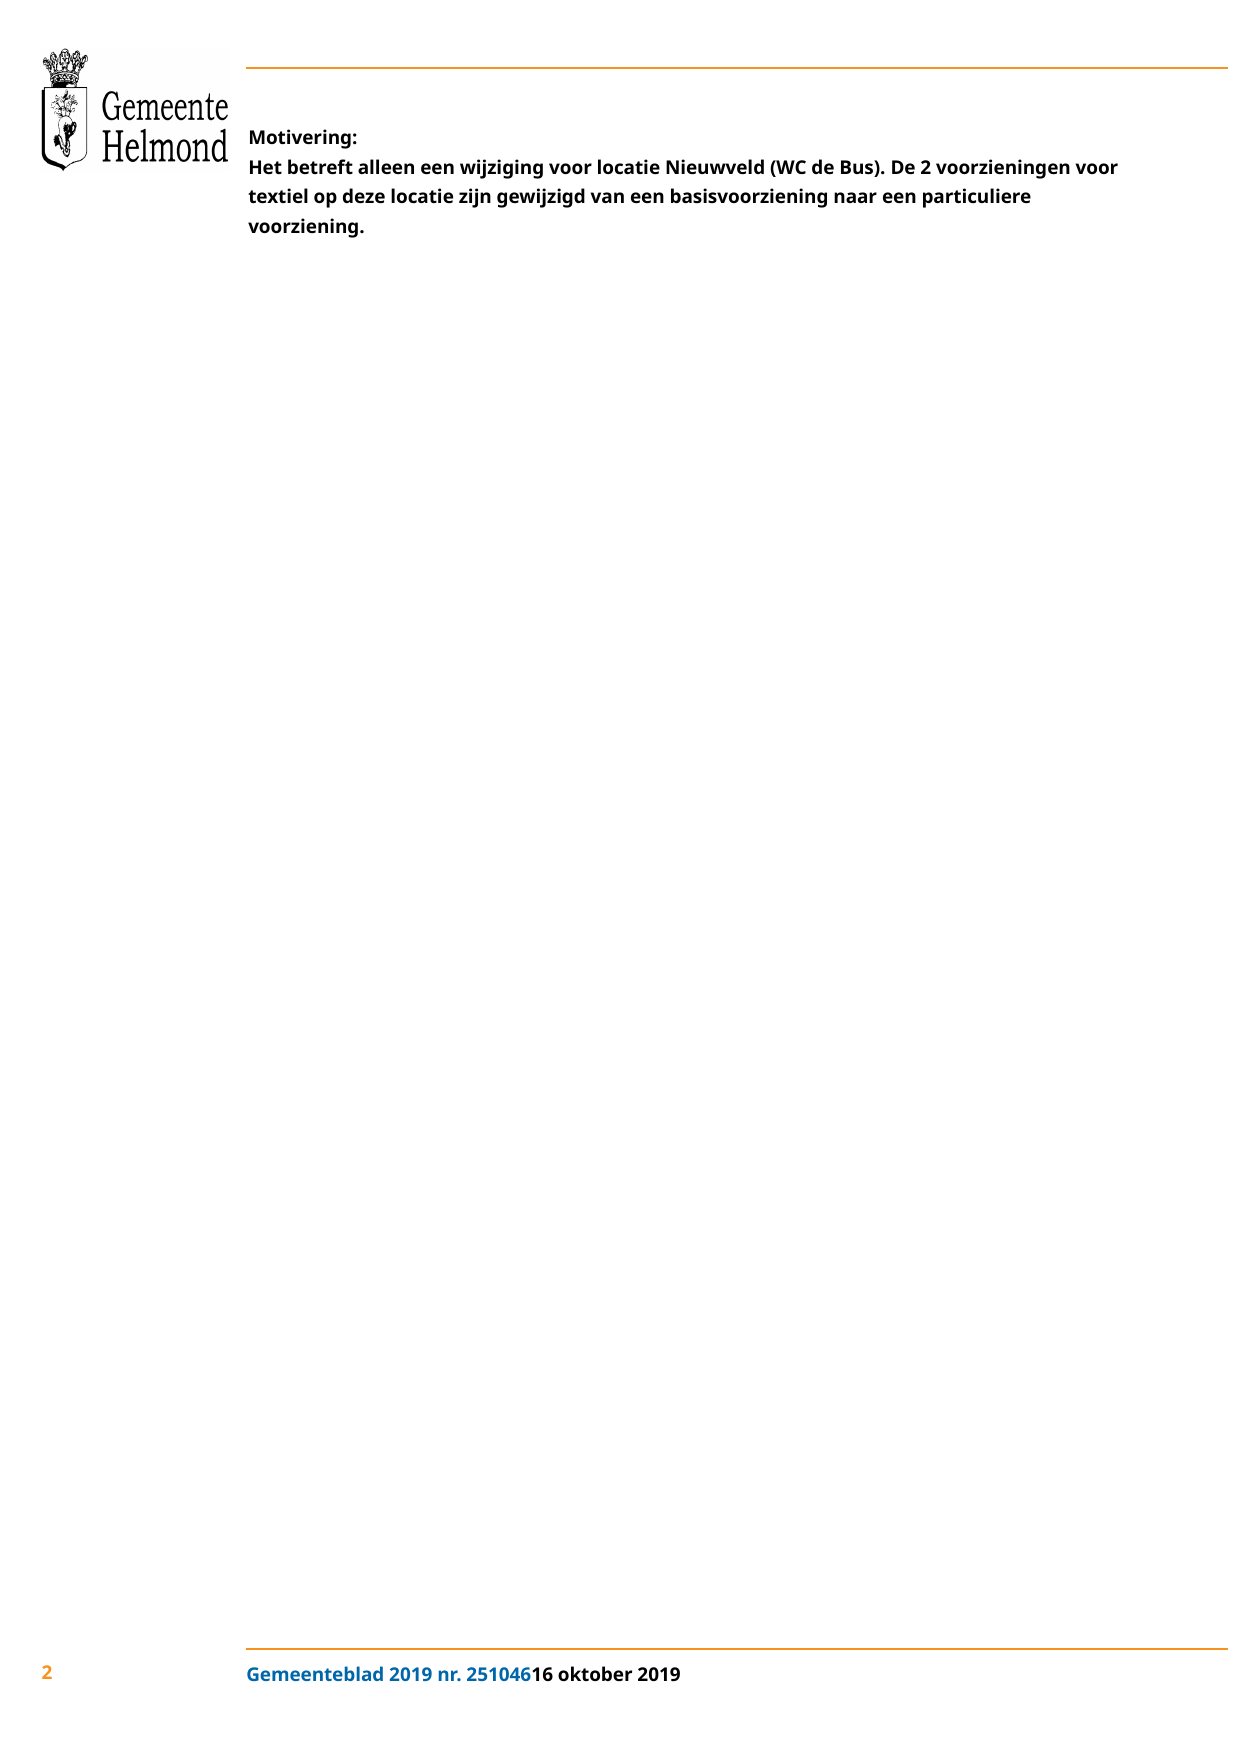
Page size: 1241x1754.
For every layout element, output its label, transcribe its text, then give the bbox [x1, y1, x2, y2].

text Het betreft alleen een wijziging voor locatie Nieuwveld (WC de Bus). De 2 voorzieningen voor textiel op deze locatie zijn gewijzigd van een basisvoorziening naar een particuliere voorziening. [248, 154, 1152, 239]
text Motivering: [248, 124, 1152, 150]
picture [41, 47, 231, 172]
